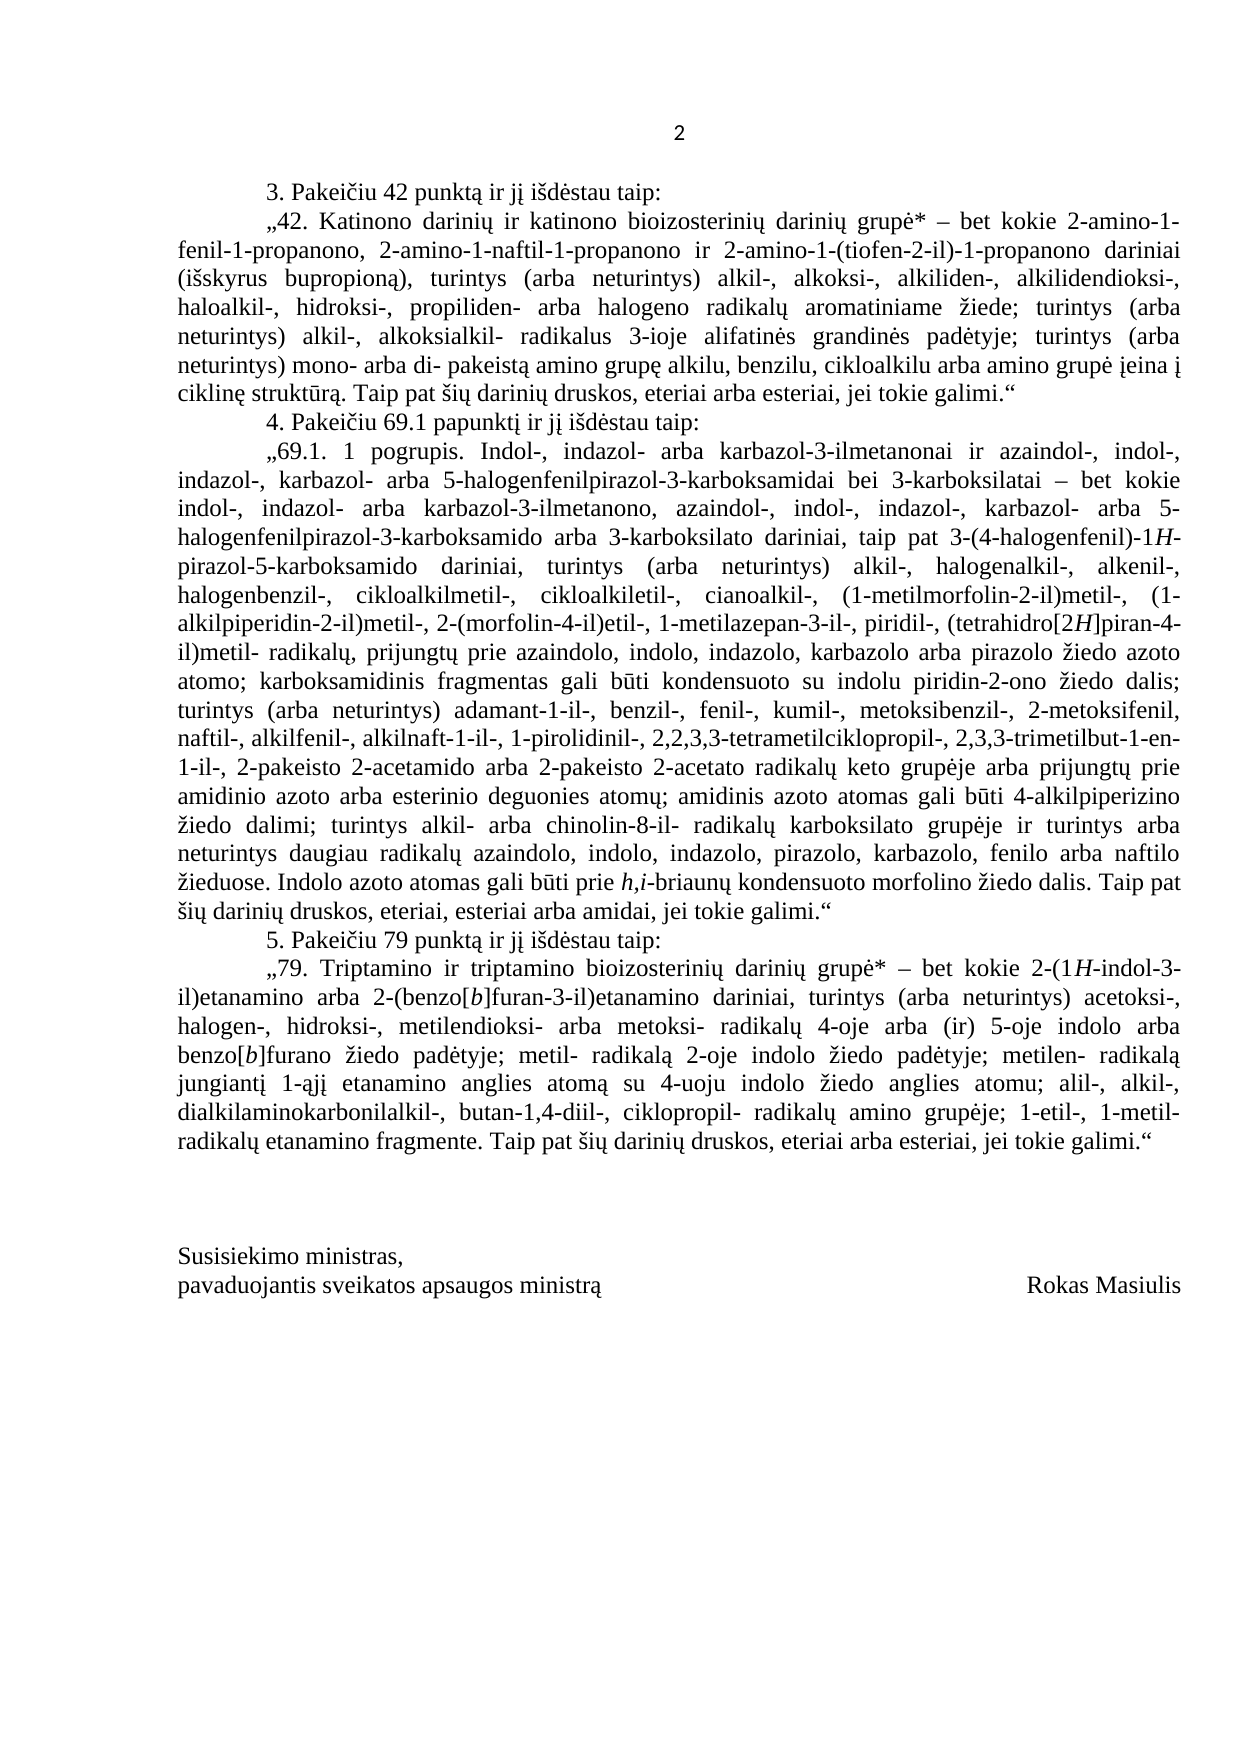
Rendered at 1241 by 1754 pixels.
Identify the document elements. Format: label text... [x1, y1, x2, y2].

text Susisiekimo ministras, [177, 1241, 1181, 1270]
text 5. Pakeičiu 79 punktą ir jį išdėstau taip: [177, 925, 1181, 953]
text 4. Pakeičiu 69.1 papunktį ir jį išdėstau taip: [177, 407, 1181, 436]
text 3. Pakeičiu 42 punktą ir jį išdėstau taip: [177, 177, 1181, 206]
text „69.1. 1 pogrupis. Indol-, indazol- arba karbazol-3-ilmetanonai ir azaindol-, indol-, indazol-, karbazol- arba 5-halogenfenilpirazol-3-karboksamidai bei 3-karboksilatai – bet kokie indol-, indazol- arba karbazol-3-ilmetanono, azaindol-, indol-, indazol-, karbazol- arba 5-halogenfenilpirazol-3-karboksamido arba 3-karboksilato dariniai, taip pat 3-(4-halogenfenil)-1H-pirazol-5-karboksamido dariniai, turintys (arba neturintys) alkil-, halogenalkil-, alkenil-, halogenbenzil-, cikloalkilmetil-, cikloalkiletil-, cianoalkil-, (1-metilmorfolin-2-il)metil-, (1-alkilpiperidin-2-il)metil-, 2-(morfolin-4-il)etil-, 1-metilazepan-3-il-, piridil-, (tetrahidro[2H]piran-4-il)metil- radikalų, prijungtų prie azaindolo, indolo, indazolo, karbazolo arba pirazolo žiedo azoto atomo; karboksamidinis fragmentas gali būti kondensuoto su indolu piridin-2-ono žiedo dalis; turintys (arba neturintys) adamant-1-il-, benzil-, fenil-, kumil-, metoksibenzil-, 2-metoksifenil, naftil-, alkilfenil-, alkilnaft-1-il-, 1-pirolidinil-, 2,2,3,3-tetrametilciklopropil-, 2,3,3-trimetilbut-1-en-1-il-, 2-pakeisto 2-acetamido arba 2-pakeisto 2-acetato radikalų keto grupėje arba prijungtų prie amidinio azoto arba esterinio deguonies atomų; amidinis azoto atomas gali būti 4-alkilpiperizino žiedo dalimi; turintys alkil- arba chinolin-8-il- radikalų karboksilato grupėje ir turintys arba neturintys daugiau radikalų azaindolo, indolo, indazolo, pirazolo, karbazolo, fenilo arba naftilo žieduose. Indolo azoto atomas gali būti prie h,i-briaunų kondensuoto morfolino žiedo dalis. Taip pat šių darinių druskos, eteriai, esteriai arba amidai, jei tokie galimi.“ [177, 436, 1181, 925]
text pavaduojantis sveikatos apsaugos ministrą Rokas Masiulis [177, 1270, 1181, 1298]
text „42. Katinono darinių ir katinono bioizosterinių darinių grupė* – bet kokie 2-amino-1-fenil-1-propanono, 2-amino-1-naftil-1-propanono ir 2-amino-1-(tiofen-2-il)-1-propanono dariniai (išskyrus bupropioną), turintys (arba neturintys) alkil-, alkoksi-, alkiliden-, alkilidendioksi-, haloalkil-, hidroksi-, propiliden- arba halogeno radikalų aromatiniame žiede; turintys (arba neturintys) alkil-, alkoksialkil- radikalus 3-ioje alifatinės grandinės padėtyje; turintys (arba neturintys) mono- arba di- pakeistą amino grupę alkilu, benzilu, cikloalkilu arba amino grupė įeina į ciklinę struktūrą. Taip pat šių darinių druskos, eteriai arba esteriai, jei tokie galimi.“ [177, 206, 1181, 407]
text „79. Triptamino ir triptamino bioizosterinių darinių grupė* – bet kokie 2-(1H-indol-3-il)etanamino arba 2-(benzo[b]furan-3-il)etanamino dariniai, turintys (arba neturintys) acetoksi-, halogen-, hidroksi-, metilendioksi- arba metoksi- radikalų 4-oje arba (ir) 5-oje indolo arba benzo[b]furano žiedo padėtyje; metil- radikalą 2-oje indolo žiedo padėtyje; metilen- radikalą jungiantį 1-ąjį etanamino anglies atomą su 4-uoju indolo žiedo anglies atomu; alil-, alkil-, dialkilaminokarbonilalkil-, butan-1,4-diil-, ciklopropil- radikalų amino grupėje; 1-etil-, 1-metil- radikalų etanamino fragmente. Taip pat šių darinių druskos, eteriai arba esteriai, jei tokie galimi.“ [177, 953, 1181, 1155]
